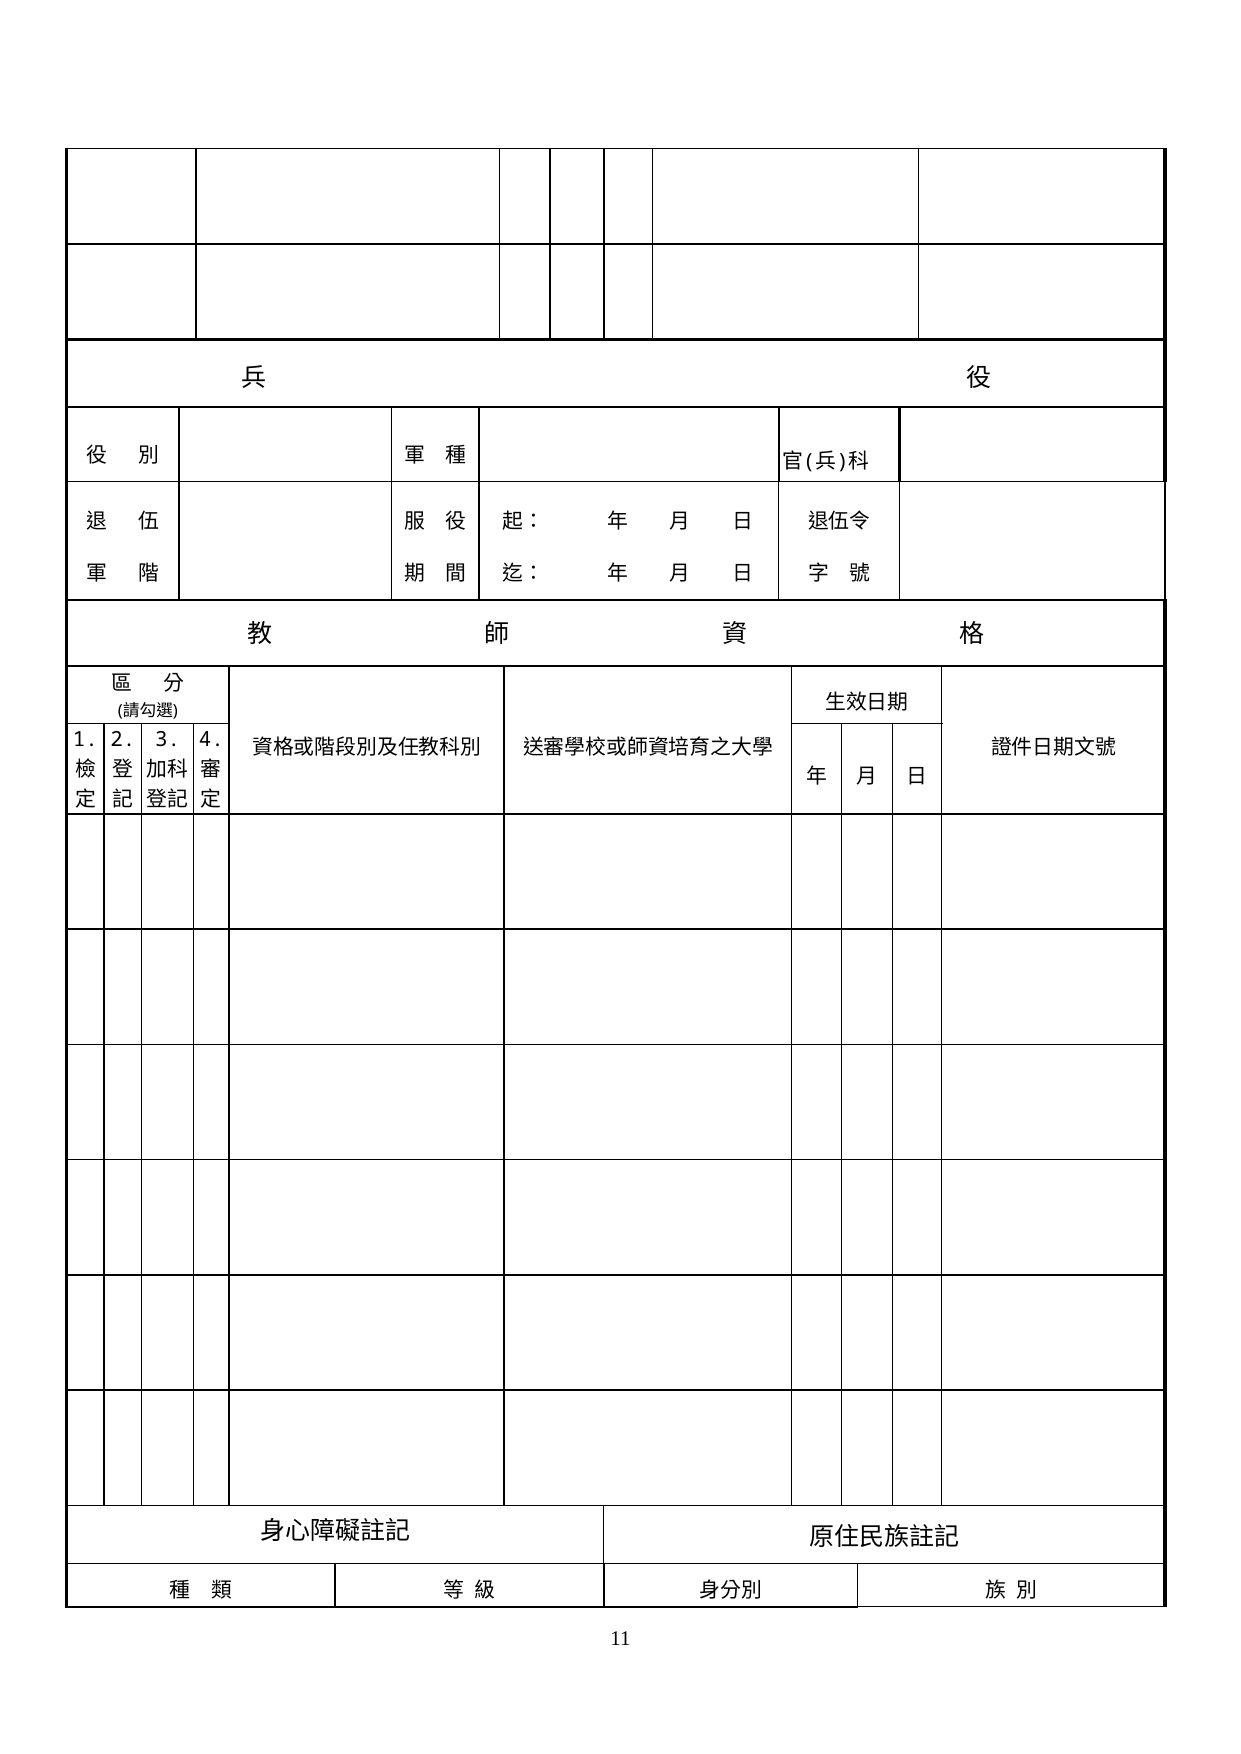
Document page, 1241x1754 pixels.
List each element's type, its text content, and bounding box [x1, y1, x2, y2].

table_cell [942, 930, 1163, 1043]
table_cell [792, 1391, 841, 1505]
table_cell 教 師 資 格 [68, 601, 1163, 665]
table_cell 3. 加科 登記 [142, 724, 193, 813]
table_cell [893, 815, 941, 928]
table_cell [197, 149, 499, 243]
table_cell [505, 1045, 791, 1159]
table_cell [68, 1160, 103, 1274]
table_cell [194, 815, 228, 928]
table_cell 種 類 [68, 1564, 334, 1606]
table_cell [142, 1160, 193, 1274]
table_cell [792, 1160, 841, 1274]
table_cell [230, 815, 503, 928]
table_cell [505, 930, 791, 1043]
table_cell [68, 1045, 103, 1159]
table_cell [893, 930, 941, 1043]
table_cell 月 [842, 724, 892, 813]
table_cell 日 [893, 724, 941, 813]
table_cell [792, 1045, 841, 1159]
table_cell [105, 815, 141, 928]
table_cell [500, 245, 549, 338]
table_cell 軍 種 [392, 408, 478, 481]
table_cell [194, 1160, 228, 1274]
table_cell 起： 年 月 日 迄： 年 月 日 [480, 482, 778, 599]
table_cell [105, 1391, 141, 1505]
table_cell 官(兵)科 [780, 408, 898, 481]
table_cell [893, 1160, 941, 1274]
table_cell [942, 1160, 1163, 1274]
table_cell [194, 930, 228, 1043]
table_cell [180, 482, 391, 599]
table_cell [653, 245, 918, 338]
table_cell 送審學校或師資培育之大學 [505, 667, 791, 813]
table_cell [105, 1160, 141, 1274]
table_cell [68, 245, 195, 338]
table_cell [893, 1045, 941, 1159]
table_cell [842, 1391, 892, 1505]
table_cell [68, 149, 195, 243]
table_cell [842, 1160, 892, 1274]
table_cell [68, 1391, 103, 1505]
table_cell [842, 1045, 892, 1159]
table_cell [105, 1276, 141, 1389]
table_cell [901, 408, 1163, 481]
table_cell [142, 930, 193, 1043]
table_cell 等 級 [336, 1564, 603, 1606]
table_cell [605, 245, 652, 338]
table_cell [551, 245, 603, 338]
table_cell 1. 檢 定 [68, 724, 103, 813]
table_cell [893, 1391, 941, 1505]
table_cell [194, 1391, 228, 1505]
table_cell [194, 1276, 228, 1389]
table_cell [180, 408, 391, 481]
table_cell [505, 815, 791, 928]
table_cell [142, 1391, 193, 1505]
table_cell 退 伍 軍 階 [68, 482, 178, 599]
table_cell [893, 1276, 941, 1389]
table_cell [605, 149, 652, 243]
table_cell [230, 1391, 503, 1505]
table_cell [197, 245, 499, 338]
table_cell 證件日期文號 [942, 667, 1163, 813]
table_cell [792, 815, 841, 928]
table_cell [792, 1276, 841, 1389]
table_cell [551, 149, 603, 243]
table_cell [942, 1276, 1163, 1389]
table_cell [142, 815, 193, 928]
table_cell 役 別 [68, 408, 178, 481]
table_cell 原住民族註記 [604, 1506, 1163, 1562]
table_cell [842, 930, 892, 1043]
table_cell 身分別 [605, 1564, 857, 1606]
table_cell 族 別 [858, 1564, 1163, 1606]
table_cell [505, 1391, 791, 1505]
table_cell 生效日期 [792, 667, 941, 722]
table_cell [792, 930, 841, 1043]
table_cell [68, 815, 103, 928]
table_cell [230, 1276, 503, 1389]
table_cell [194, 1045, 228, 1159]
table_cell 4. 審 定 [194, 724, 228, 813]
table_cell [105, 930, 141, 1043]
table_cell [942, 1391, 1163, 1505]
table_cell [919, 245, 1163, 338]
table_cell [142, 1276, 193, 1389]
table_cell [942, 815, 1163, 928]
table_cell 服 役 期 間 [392, 482, 478, 599]
table_cell [142, 1045, 193, 1159]
table_cell [505, 1276, 791, 1389]
table_cell [505, 1160, 791, 1274]
table_cell [230, 1160, 503, 1274]
table_cell 區 分 (請勾選) [68, 667, 228, 722]
table_cell [942, 1045, 1163, 1159]
table_cell [500, 149, 549, 243]
table_cell [900, 482, 1164, 599]
table_cell [919, 149, 1163, 243]
table_cell 年 [792, 724, 841, 813]
table_cell [230, 930, 503, 1043]
table_cell [480, 408, 778, 481]
table_cell [68, 1276, 103, 1389]
table_cell [842, 1276, 892, 1389]
table_cell [653, 149, 918, 243]
table_cell 退伍令 字 號 [779, 482, 899, 599]
table_cell 資格或階段別及任教科別 [230, 667, 503, 813]
table_cell [68, 930, 103, 1043]
table_cell 兵 役 [68, 341, 1163, 406]
table_cell [230, 1045, 503, 1159]
table_cell 2. 登 記 [105, 724, 141, 813]
table_cell 身心障礙註記 [68, 1506, 603, 1562]
table_cell [842, 815, 892, 928]
table_cell [105, 1045, 141, 1159]
